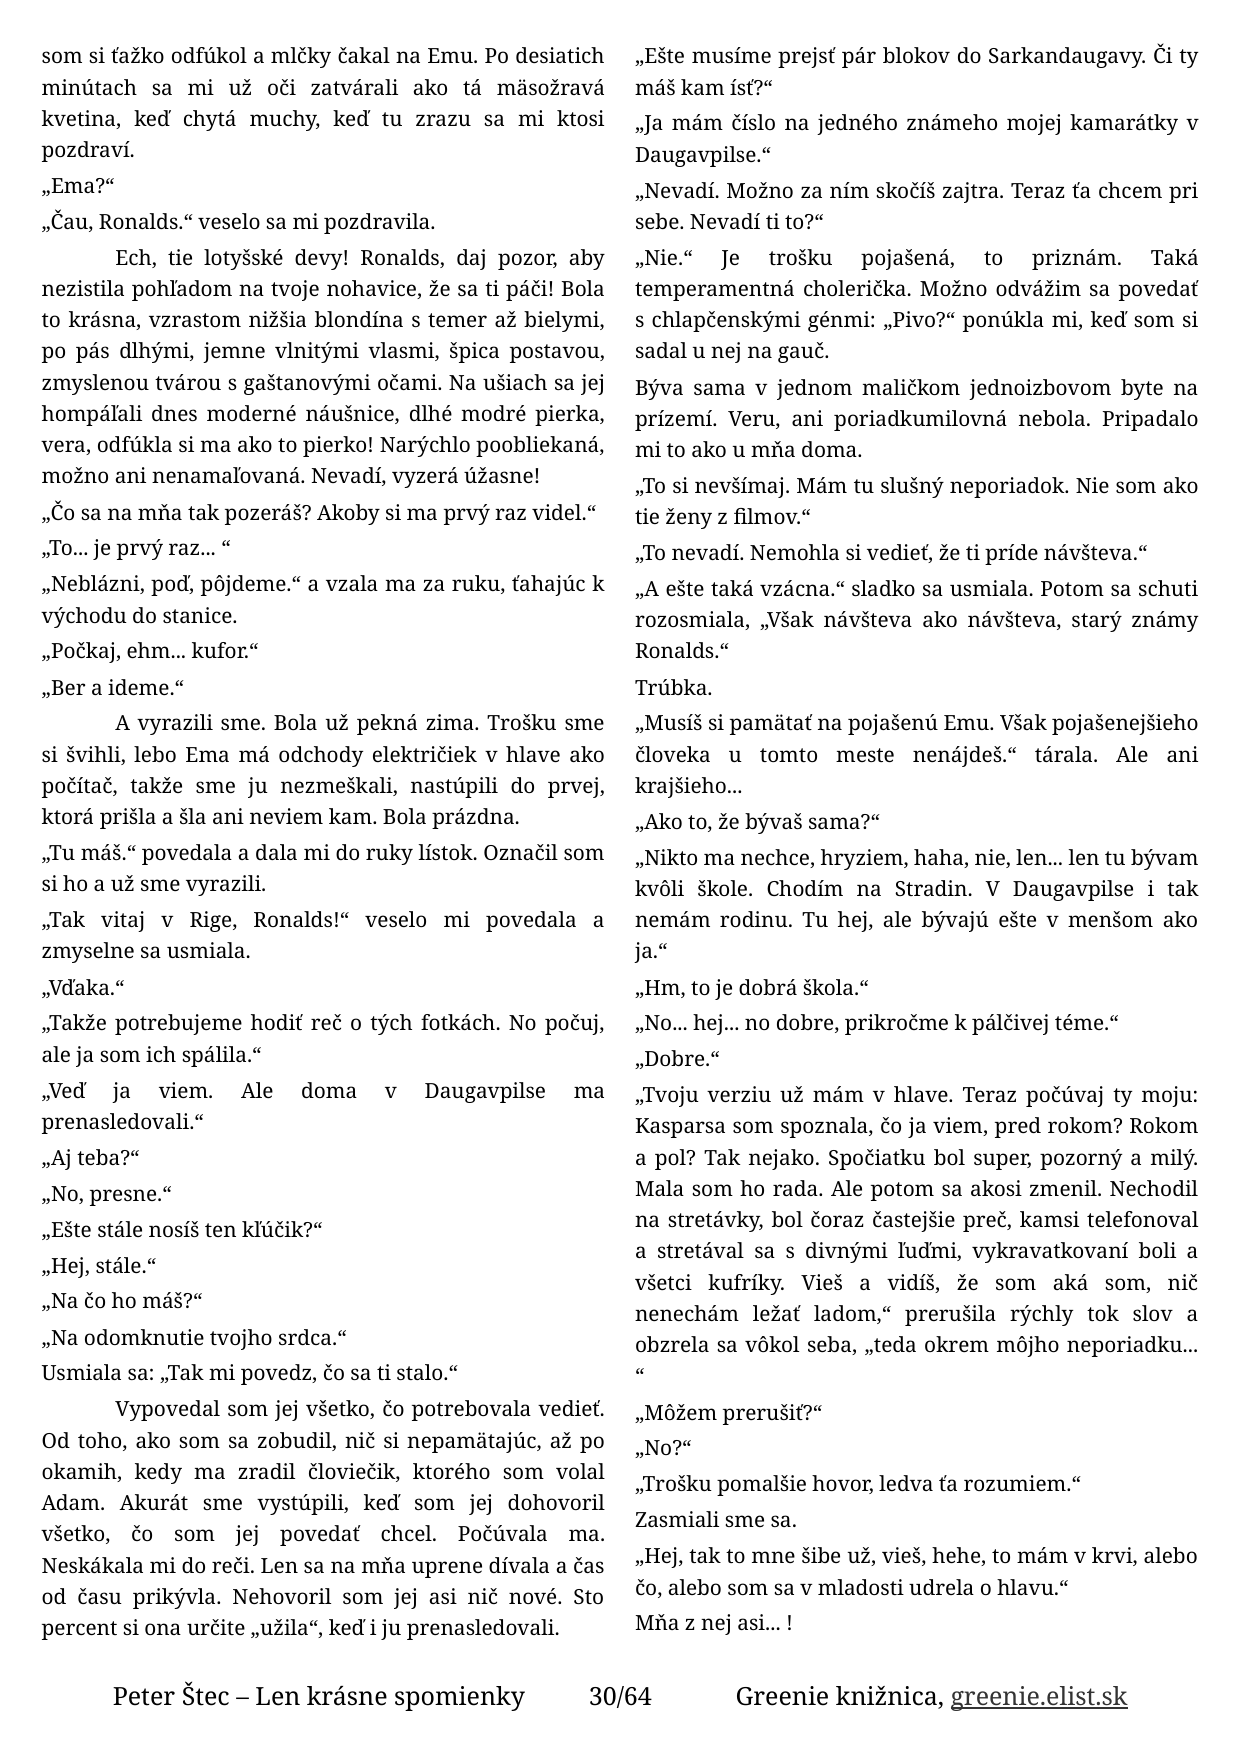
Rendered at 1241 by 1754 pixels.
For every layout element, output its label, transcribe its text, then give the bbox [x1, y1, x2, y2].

text „Neblázni, poď, pôjdeme.“ a vzala ma za ruku, ťahajúc k východu do stanice. [41, 569, 605, 629]
text „Ema?“ [41, 171, 605, 199]
text „Tu máš.“ povedala a dala mi do ruky lístok. Označil som si ho a už sme vyrazili. [41, 838, 605, 898]
text „Hm, to je dobrá škola.“ [635, 973, 1199, 1001]
text „No, presne.“ [41, 1179, 605, 1207]
text som si ťažko odfúkol a mlčky čakal na Emu. Po desiatich minútach sa mi už oči zatvárali ako tá mäsožravá kvetina, keď chytá muchy, keď tu zrazu sa mi ktosi pozdraví. [41, 41, 605, 163]
text „Môžem prerušiť?“ [635, 1398, 1199, 1426]
text „Nie.“ Je trošku pojašená, to priznám. Taká temperamentná cholerička. Možno odvážim sa povedať s chlapčenskými génmi: „Pivo?“ ponúkla mi, keď som si sadal u nej na gauč. [635, 243, 1199, 365]
text „Dobre.“ [635, 1044, 1199, 1073]
text „Počkaj, ehm... kufor.“ [41, 637, 605, 665]
text „A ešte taká vzácna.“ sladko sa usmiala. Potom sa schuti rozosmiala, „Však návšteva ako návšteva, starý známy Ronalds.“ [635, 574, 1199, 665]
text „To... je prvý raz... “ [41, 533, 605, 562]
text „Čo sa na mňa tak pozeráš? Akoby si ma prvý raz videl.“ [41, 498, 605, 526]
text „Na odomknutie tvojho srdca.“ [41, 1323, 605, 1351]
text Vypovedal som jej všetko, čo potrebovala vedieť. Od toho, ako som sa zobudil, nič si nepamätajúc, až po okamih, kedy ma zradil človiečik, ktorého som volal Adam. Akurát sme vystúpili, keď som jej dohovoril všetko, čo som jej povedať chcel. Počúvala ma. Neskákala mi do reči. Len sa na mňa uprene dívala a čas od času prikývla. Nehovoril som jej asi nič nové. Sto percent si ona určite „užila“, keď i ju prenasledovali. [41, 1394, 605, 1642]
text „Ako to, že bývaš sama?“ [635, 807, 1199, 835]
text Trúbka. [635, 673, 1199, 701]
text „Hej, stále.“ [41, 1251, 605, 1279]
text „Ešte musíme prejsť pár blokov do Sarkandaugavy. Či ty máš kam ísť?“ [635, 41, 1199, 101]
text Býva sama v jednom maličkom jednoizbovom byte na prízemí. Veru, ani poriadkumilovná nebola. Pripadalo mi to ako u mňa doma. [635, 373, 1199, 463]
text Zasmiali sme sa. [635, 1505, 1199, 1534]
text „Ja mám číslo na jedného známeho mojej kamarátky v Daugavpilse.“ [635, 108, 1199, 168]
text „Takže potrebujeme hodiť reč o tých fotkách. No počuj, ale ja som ich spálila.“ [41, 1008, 605, 1068]
text Ech, tie lotyšské devy! Ronalds, daj pozor, aby nezistila pohľadom na tvoje nohavice, že sa ti páči! Bola to krásna, vzrastom nižšia blondína s temer až bielymi, po pás dlhými, jemne vlnitými vlasmi, špica postavou, zmyslenou tvárou s gaštanovými očami. Na ušiach sa jej hompáľali dnes moderné náušnice, dlhé modré pierka, vera, odfúkla si ma ako to pierko! Narýchlo poobliekaná, možno ani nenamaľovaná. Nevadí, vyzerá úžasne! [41, 243, 605, 490]
text „Tvoju verziu už mám v hlave. Teraz počúvaj ty moju: Kasparsa som spoznala, čo ja viem, pred rokom? Rokom a pol? Tak nejako. Spočiatku bol super, pozorný a milý. Mala som ho rada. Ale potom sa akosi zmenil. Nechodil na stretávky, bol čoraz častejšie preč, kamsi telefonoval a stretával sa s divnými ľuďmi, vykravatkovaní boli a všetci kufríky. Vieš a vidíš, že som aká som, nič nenechám ležať ladom,“ prerušila rýchly tok slov a obzrela sa vôkol seba, „teda okrem môjho neporiadku... “ [635, 1080, 1199, 1390]
text „Ešte stále nosíš ten kľúčik?“ [41, 1215, 605, 1243]
text „Veď ja viem. Ale doma v Daugavpilse ma prenasledovali.“ [41, 1076, 605, 1135]
text „No?“ [635, 1433, 1199, 1462]
text „Vďaka.“ [41, 973, 605, 1001]
text „Čau, Ronalds.“ veselo sa mi pozdravila. [41, 207, 605, 235]
text „Tak vitaj v Rige, Ronalds!“ veselo mi povedala a zmyselne sa usmiala. [41, 905, 605, 965]
text „Aj teba?“ [41, 1143, 605, 1171]
text „Ber a ideme.“ [41, 673, 605, 701]
text „Na čo ho máš?“ [41, 1287, 605, 1315]
text „To nevadí. Nemohla si vedieť, že ti príde návšteva.“ [635, 538, 1199, 567]
text A vyrazili sme. Bola už pekná zima. Trošku sme si švihli, lebo Ema má odchody električiek v hlave ako počítač, takže sme ju nezmeškali, nastúpili do prvej, ktorá prišla a šla ani neviem kam. Bola prázdna. [41, 708, 605, 831]
text „Musíš si pamätať na pojašenú Emu. Však pojašenejšieho človeka u tomto meste nenájdeš.“ tárala. Ale ani krajšieho... [635, 708, 1199, 799]
text „Nikto ma nechce, hryziem, haha, nie, len... len tu bývam kvôli škole. Chodím na Stradin. V Daugavpilse i tak nemám rodinu. Tu hej, ale bývajú ešte v menšom ako ja.“ [635, 843, 1199, 965]
text Mňa z nej asi... ! [635, 1608, 1199, 1637]
text „Hej, tak to mne šibe už, vieš, hehe, to mám v krvi, alebo čo, alebo som sa v mladosti udrela o hlavu.“ [635, 1541, 1199, 1601]
text „Trošku pomalšie hovor, ledva ťa rozumiem.“ [635, 1469, 1199, 1498]
text „No... hej... no dobre, prikročme k pálčivej téme.“ [635, 1008, 1199, 1037]
text „Nevadí. Možno za ním skočíš zajtra. Teraz ťa chcem pri sebe. Nevadí ti to?“ [635, 176, 1199, 235]
text Usmiala sa: „Tak mi povedz, čo sa ti stalo.“ [41, 1358, 605, 1387]
text „To si nevšímaj. Mám tu slušný neporiadok. Nie som ako tie ženy z filmov.“ [635, 471, 1199, 531]
